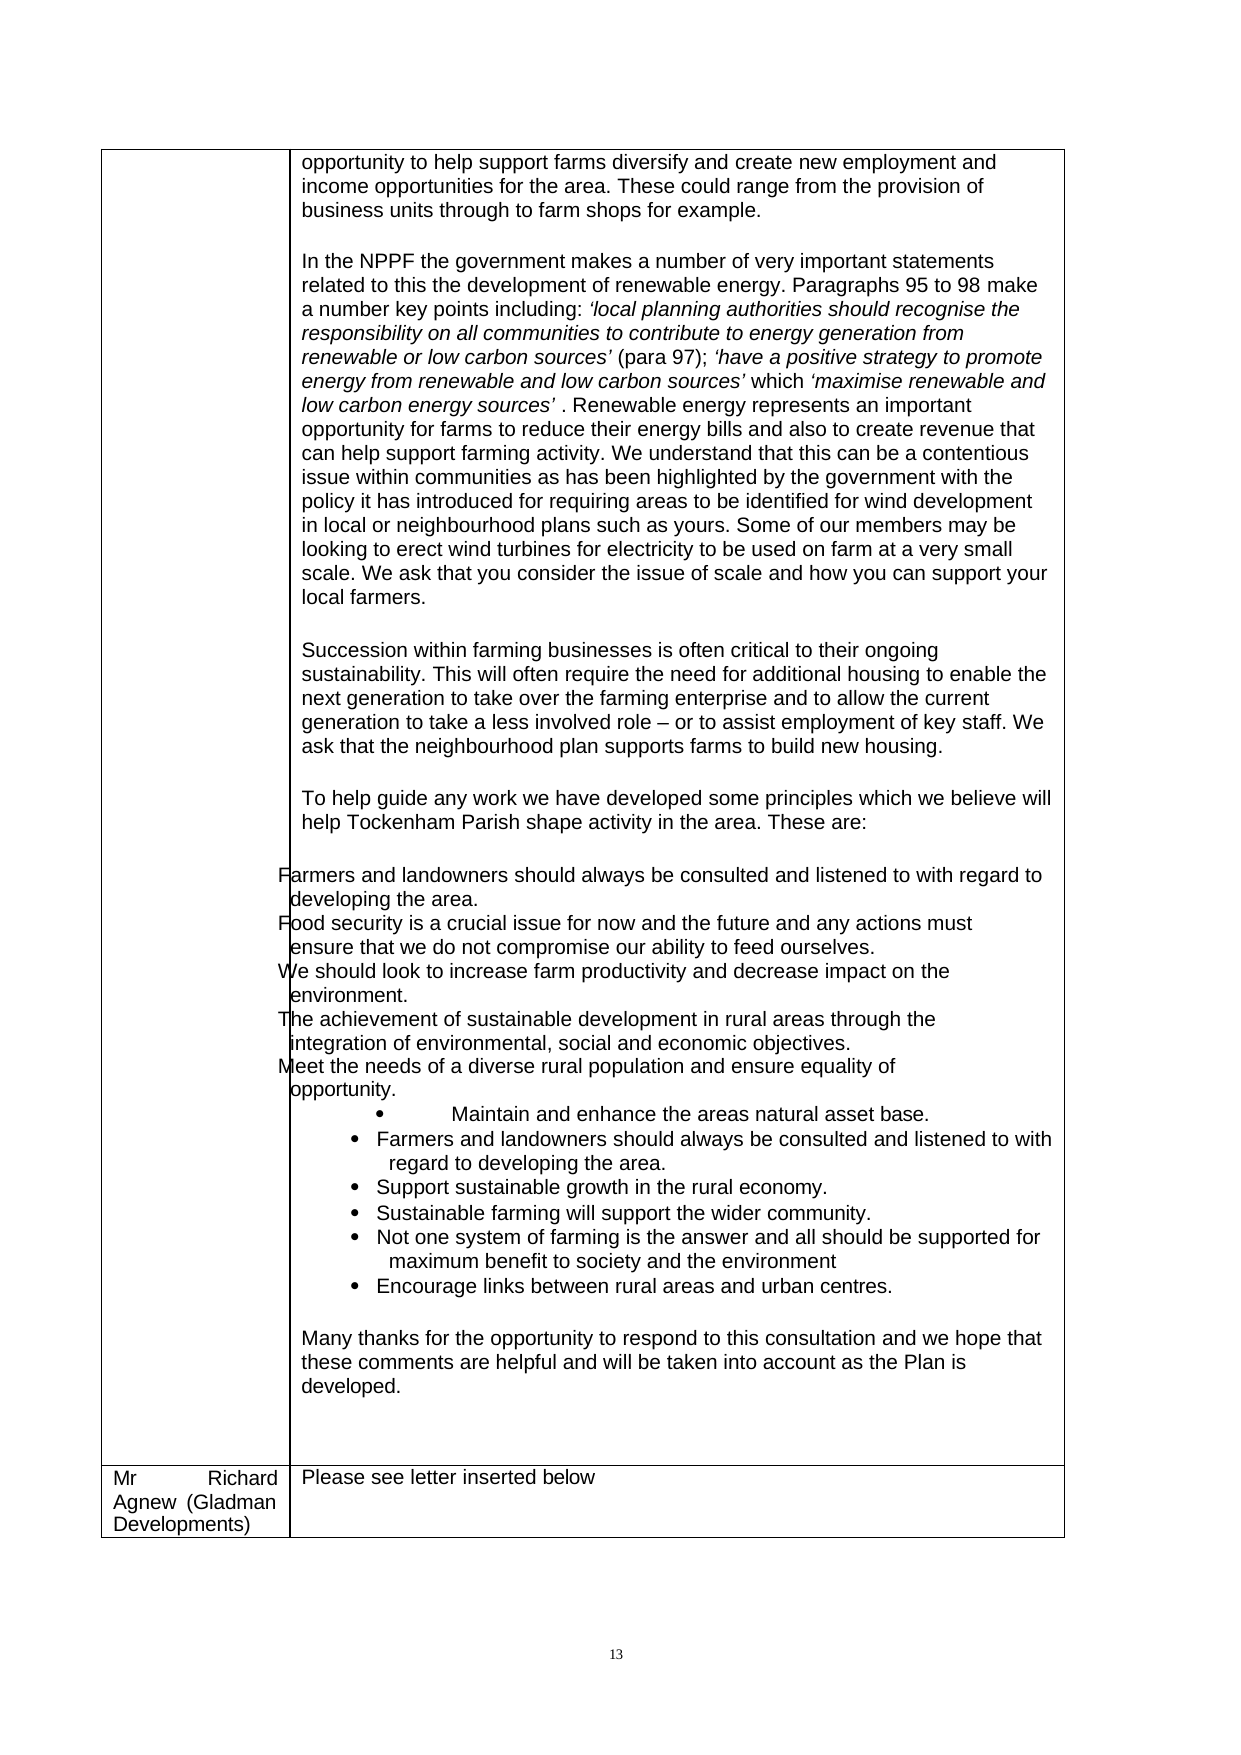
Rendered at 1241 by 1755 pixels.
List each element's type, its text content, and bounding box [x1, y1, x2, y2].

table_header opportunity to help support farms diversify and create new employment and income opportunities for the area. These could range from the provision of business units through to farm shops for example. In the NPPF the government makes a number of very important statements related to this the development of renewable energy. Paragraphs 95 to 98 make a number key points including: ‘local planning authorities should recognise the responsibility on all communities to contribute to energy generation from renewable or low carbon sources’ (para 97); ‘have a positive strategy to promote energy from renewable and low carbon sources’ which ‘maximise renewable and low carbon energy sources’ . Renewable energy represents an important opportunity for farms to reduce their energy bills and also to create revenue that can help support farming activity. We understand that this can be a contentious issue within communities as has been highlighted by the government with the policy it has introduced for requiring areas to be identified for wind development in local or neighbourhood plans such as yours. Some of our members may be looking to erect wind turbines for electricity to be used on farm at a very small scale. We ask that you consider the issue of scale and how you can support your local farmers. Succession within farming businesses is often critical to their ongoing sustainability. This will often require the need for additional housing to enable the next generation to take over the farming enterprise and to allow the current generation to take a less involved role – or to assist employment of key staff. We ask that the neighbourhood plan supports farms to build new housing. To help guide any work we have developed some principles which we believe will help Tockenham Parish shape activity in the area. These are: Farmers and landowners should always be consulted and listened to with regard to developing the area. Food security is a crucial issue for now and the future and any actions must ensure that we do not compromise our ability to feed ourselves. We should look to increase farm productivity and decrease impact on the environment. The achievement of sustainable development in rural areas through the integration of environmental, social and economic objectives. Meet the needs of a diverse rural population and ensure equality of opportunity. Maintain and enhance the areas natural asset base. Farmers and landowners should always be consulted and listened to with regard to developing the area. Support sustainable growth in the rural economy. Sustainable farming will support the wider community. Not one system of farming is the answer and all should be supported for maximum benefit to society and the environment Encourage links between rural areas and urban centres. Many thanks for the opportunity to respond to this consultation and we hope that these comments are helpful and will be taken into account as the Plan is developed. [291, 150, 1064, 1465]
table_header [281, 869, 289, 875]
table_header [281, 917, 289, 923]
table_cell Mr Richard Agnew (Gladman Developments) [102, 1466, 289, 1537]
table_cell Please see letter inserted below [291, 1466, 1064, 1537]
table_header [102, 150, 289, 1465]
